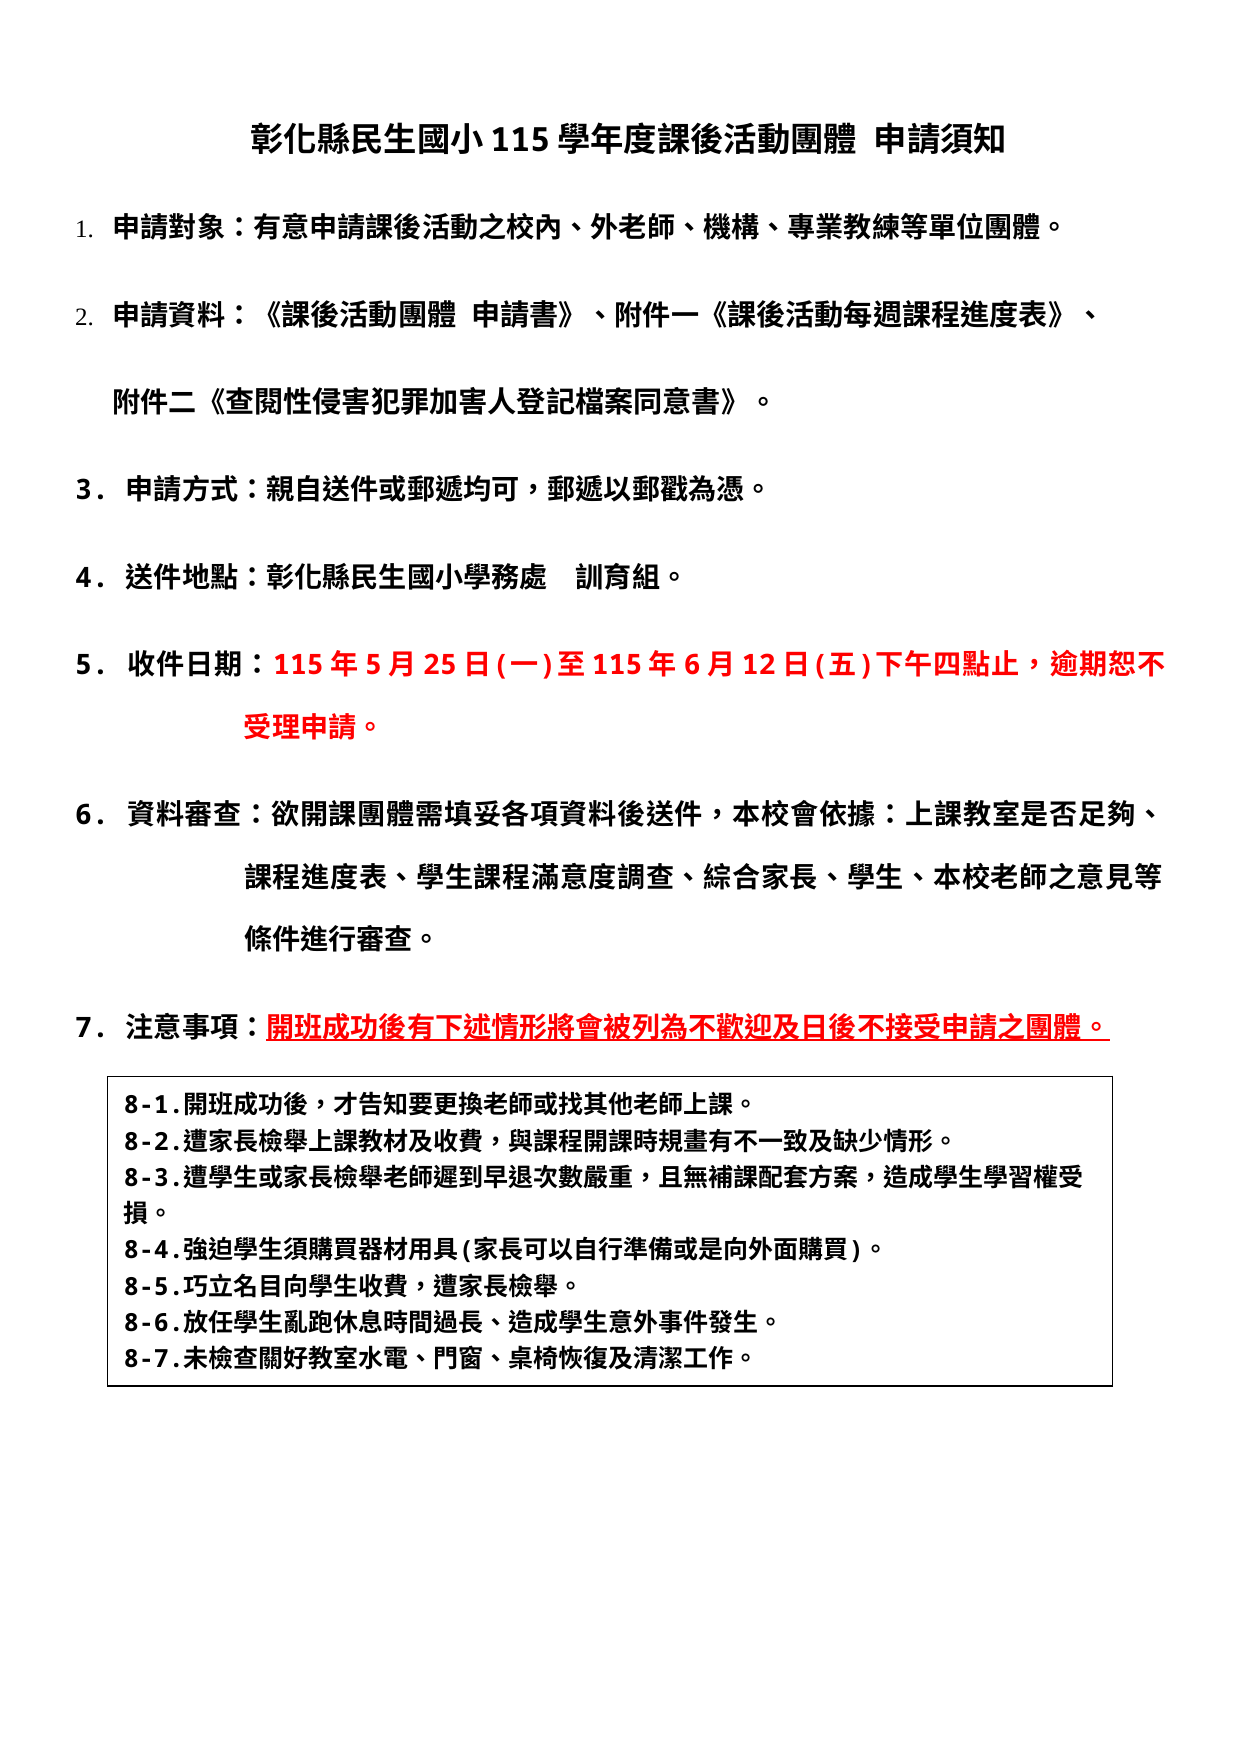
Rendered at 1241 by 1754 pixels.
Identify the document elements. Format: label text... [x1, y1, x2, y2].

text 8-4.強迫學生須購買器材用具(家長可以自行準備或是向外面購買)。 [123, 1230, 1097, 1266]
text 7. 注意事項：開班成功後有下述情形將會被列為不歡迎及日後不接受申請之團體。 [75, 983, 1165, 1046]
text 8-2.遭家長檢舉上課教材及收費，與課程開課時規畫有不一致及缺少情形。 [123, 1121, 1097, 1157]
list 申請資料：《課後活動團體 申請書》、附件一《課後活動每週課程進度表》、 [75, 271, 1165, 333]
text 4. 送件地點：彰化縣民生國小學務處 訓育組。 [75, 533, 1165, 596]
text 8-6.放任學生亂跑休息時間過長、造成學生意外事件發生。 [123, 1302, 1097, 1338]
text 6. 資料審查：欲開課團體需填妥各項資料後送件，本校會依據：上課教室是否足夠、課程進度表、學生課程滿意度調查、綜合家長、學生、本校老師之意見等條件進行審查。 [75, 771, 1165, 958]
text 8-3.遭學生或家長檢舉老師遲到早退次數嚴重，且無補課配套方案，造成學生學習權受損。 [123, 1157, 1097, 1230]
text 附件二《查閱性侵害犯罪加害人登記檔案同意書》。 [112, 358, 1165, 421]
text 8-7.未檢查關好教室水電、門窗、桌椅恢復及清潔工作。 [123, 1338, 1097, 1375]
text 8-1.開班成功後，才告知要更換老師或找其他老師上課。 [123, 1085, 1097, 1121]
text 5. 收件日期：115年5月25日(一)至115年6月12日(五)下午四點止，逾期恕不 受理申請。 [75, 621, 1165, 746]
text 彰化縣民生國小115學年度課後活動團體 申請須知 [75, 96, 1165, 158]
text 8-5.巧立名目向學生收費，遭家長檢舉。 [123, 1266, 1097, 1302]
text 3. 申請方式：親自送件或郵遞均可，郵遞以郵戳為憑。 [75, 446, 1165, 508]
list 申請對象：有意申請課後活動之校內、外老師、機構、專業教練等單位團體。 [75, 183, 1165, 246]
